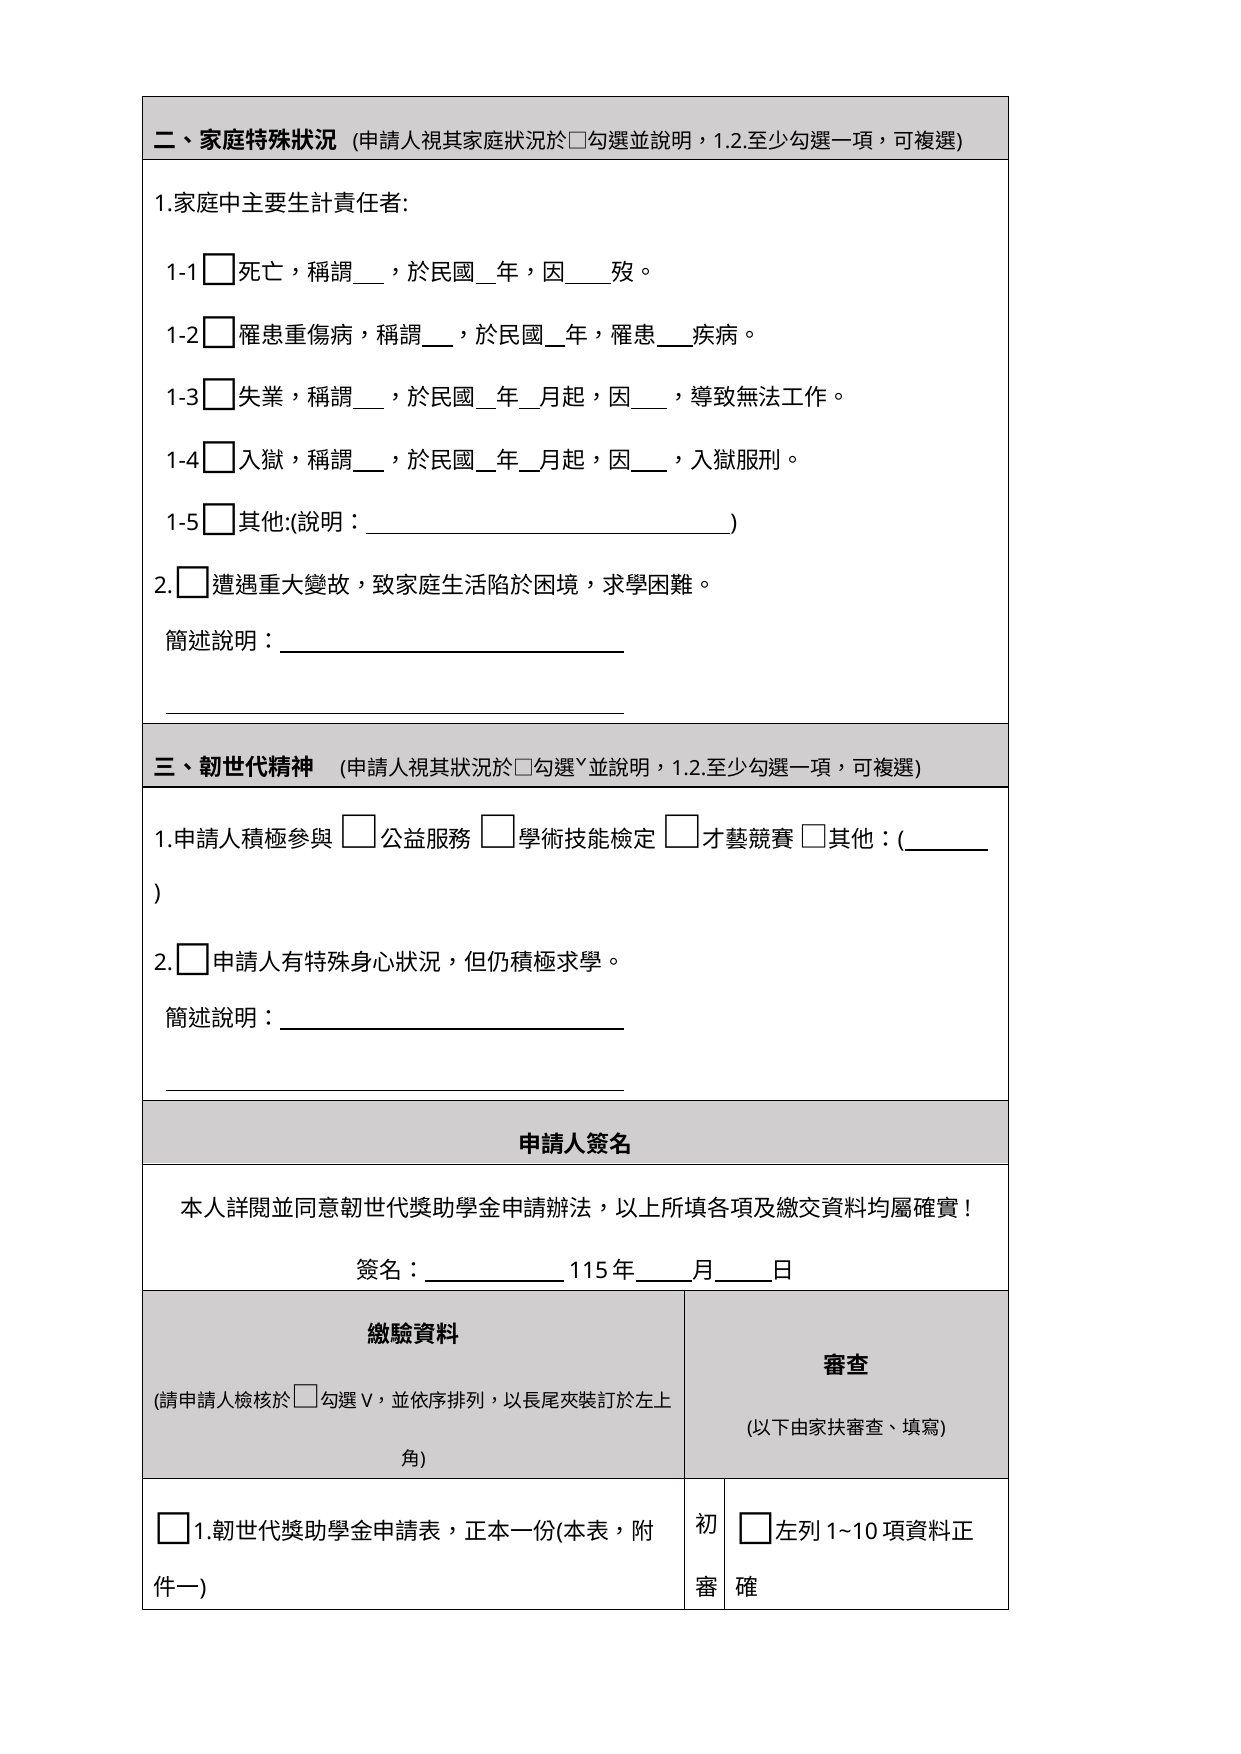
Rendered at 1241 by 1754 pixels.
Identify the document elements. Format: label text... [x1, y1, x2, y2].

table_cell 二、家庭特殊狀況 (申請人視其家庭狀況於□勾選並說明，1.2.至少勾選一項，可複選) [143, 97, 1008, 159]
table_cell 本人詳閱並同意韌世代獎助學金申請辦法，以上所填各項及繳交資料均屬確實 ! 簽名： 115年 月 日 [143, 1165, 1008, 1289]
table_cell □1.韌世代獎助學金申請表，正本一份(本表，附件一) [143, 1479, 684, 1609]
table_cell 繳驗資料 (請申請人檢核於□勾選V，並依序排列，以長尾夾裝訂於左上角) [143, 1291, 684, 1478]
table_cell 三、韌世代精神 (申請人視其狀況於□勾選ˇ並說明，1.2.至少勾選一項，可複選) [143, 724, 1008, 786]
table_cell □左列1~10項資料正確 [725, 1479, 1008, 1609]
table_cell 1.申請人積極參與 □公益服務 □學術技能檢定 □才藝競賽 □其他：( ) 2.□申請人有特殊身心狀況，但仍積極求學。 簡述說明： [143, 788, 1008, 1100]
table_cell 申請人簽名 [143, 1101, 1008, 1163]
table_cell 審查 (以下由家扶審查、填寫) [685, 1291, 1008, 1478]
table_cell 初審 [685, 1479, 724, 1609]
table_cell 1.家庭中主要生計責任者: 1-1□死亡，稱謂 ，於民國 年，因 歿。 1-2□罹患重傷病，稱謂 ，於民國 年，罹患 疾病。 1-3□失業，稱謂 ，於民國 年 月起，因 ，導致無法工作。 1-4□入獄，稱謂 ，於民國 年 月起，因 ，入獄服刑。 1-5□其他:(說明： ) 2.□遭遇重大變故，致家庭生活陷於困境，求學困難。 簡述說明： [143, 160, 1008, 723]
